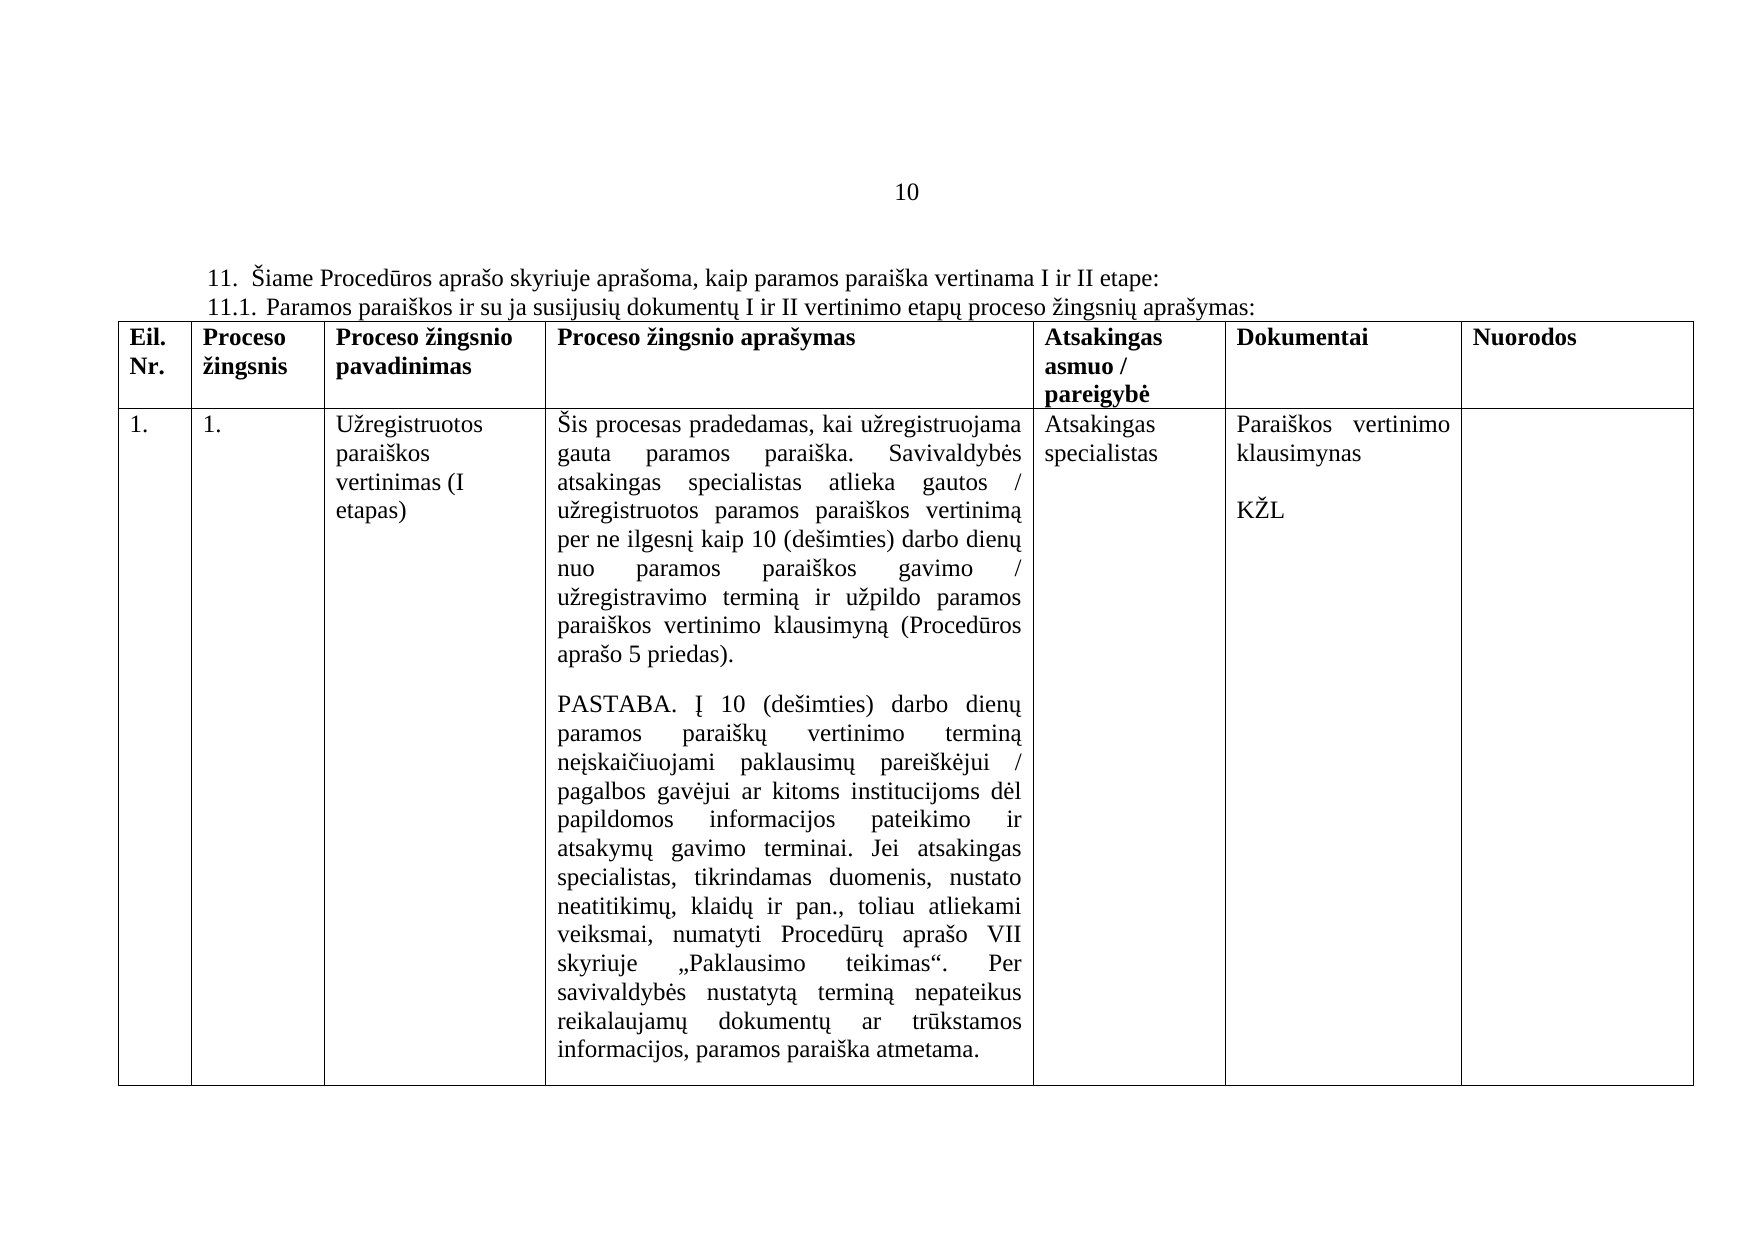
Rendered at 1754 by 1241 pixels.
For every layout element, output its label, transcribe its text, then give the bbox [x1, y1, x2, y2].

table_header Proceso žingsnio pavadinimas [325, 322, 545, 408]
table_header Eil. Nr. [119, 322, 191, 408]
table_cell 1. [192, 409, 324, 1085]
table_cell [1462, 409, 1693, 1085]
text 11.1. Paramos paraiškos ir su ja susijusių dokumentų I ir II vertinimo etapų proceso žingsnių aprašymas: [118, 292, 1695, 321]
table_cell Šis procesas pradedamas, kai užregistruojama gauta paramos paraiška. Savivaldybės atsakingas specialistas atlieka gautos / užregistruotos paramos paraiškos vertinimą per ne ilgesnį kaip 10 (dešimties) darbo dienų nuo paramos paraiškos gavimo / užregistravimo terminą ir užpildo paramos paraiškos vertinimo klausimyną (Procedūros aprašo 5 priedas). PASTABA. Į 10 (dešimties) darbo dienų paramos paraiškų vertinimo terminą neįskaičiuojami paklausimų pareiškėjui / pagalbos gavėjui ar kitoms institucijoms dėl papildomos informacijos pateikimo ir atsakymų gavimo terminai. Jei atsakingas specialistas, tikrindamas duomenis, nustato neatitikimų, klaidų ir pan., toliau atliekami veiksmai, numatyti Procedūrų aprašo VII skyriuje „Paklausimo teikimas“. Per savivaldybės nustatytą terminą nepateikus reikalaujamų dokumentų ar trūkstamos informacijos, paramos paraiška atmetama. [546, 409, 1033, 1085]
table_header Nuorodos [1462, 322, 1693, 408]
table_cell Užregistruotos paraiškos vertinimas (I etapas) [325, 409, 545, 1085]
table_cell Paraiškos vertinimo klausimynas KŽL [1226, 409, 1461, 1085]
table_header Proceso žingsnio aprašymas [546, 322, 1033, 408]
table_header Dokumentai [1226, 322, 1461, 408]
table_cell 1. [119, 409, 191, 1085]
table_header Proceso žingsnis [192, 322, 324, 408]
table_header Atsakingas asmuo / pareigybė [1034, 322, 1225, 408]
text 11. Šiame Procedūros aprašo skyriuje aprašoma, kaip paramos paraiška vertinama I ir II etape: [118, 263, 1695, 292]
table_cell Atsakingas specialistas [1034, 409, 1225, 1085]
